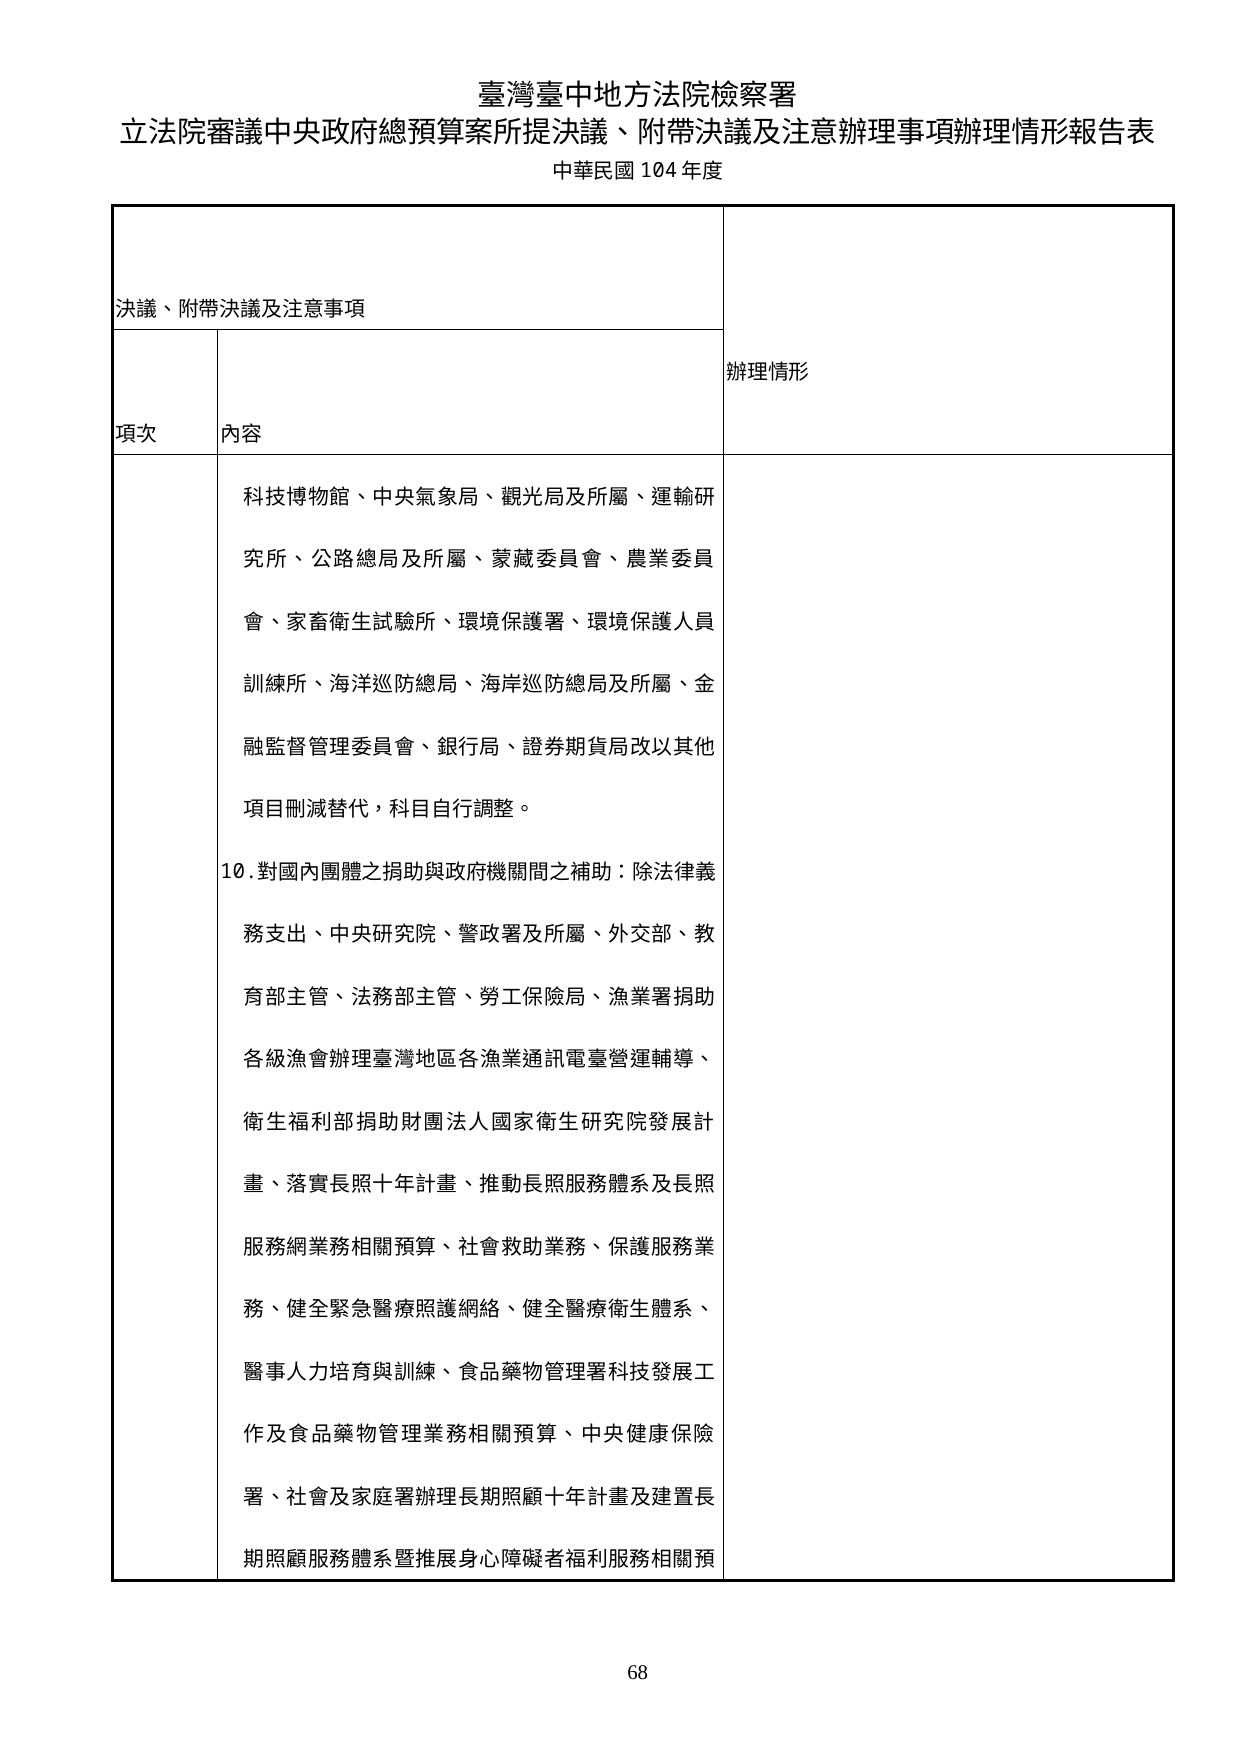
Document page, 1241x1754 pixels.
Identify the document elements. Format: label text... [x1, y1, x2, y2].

table_cell [724, 455, 1172, 1578]
table_cell 項次 [114, 330, 217, 453]
table_header 決議、附帶決議及注意事項 [114, 207, 723, 328]
table_cell [114, 455, 217, 1578]
table_cell 科技博物館、中央氣象局、觀光局及所屬、運輸研究所、公路總局及所屬、蒙藏委員會、農業委員會、家畜衛生試驗所、環境保護署、環境保護人員訓練所、海洋巡防總局、海岸巡防總局及所屬、金融監督管理委員會、銀行局、證券期貨局改以其他項目刪減替代，科目自行調整。 10.對國內團體之捐助與政府機關間之補助：除法律義務支出、中央研究院、警政署及所屬、外交部、教育部主管、法務部主管、勞工保險局、漁業署捐助各級漁會辦理臺灣地區各漁業通訊電臺營運輔導、衛生福利部捐助財團法人國家衛生研究院發展計畫、落實長照十年計畫、推動長照服務體系及長照服務網業務相關預算、社會救助業務、保護服務業務、健全緊急醫療照護網絡、健全醫療衛生體系、醫事人力培育與訓練、食品藥物管理署科技發展工作及食品藥物管理業務相關預算、中央健康保險署、社會及家庭署辦理長期照顧十年計畫及建置長期照顧服務體系暨推展身心障礙者福利服務相關預 [218, 455, 723, 1578]
table_header 辦理情形 [724, 207, 1172, 453]
table_cell 內容 [218, 330, 723, 453]
